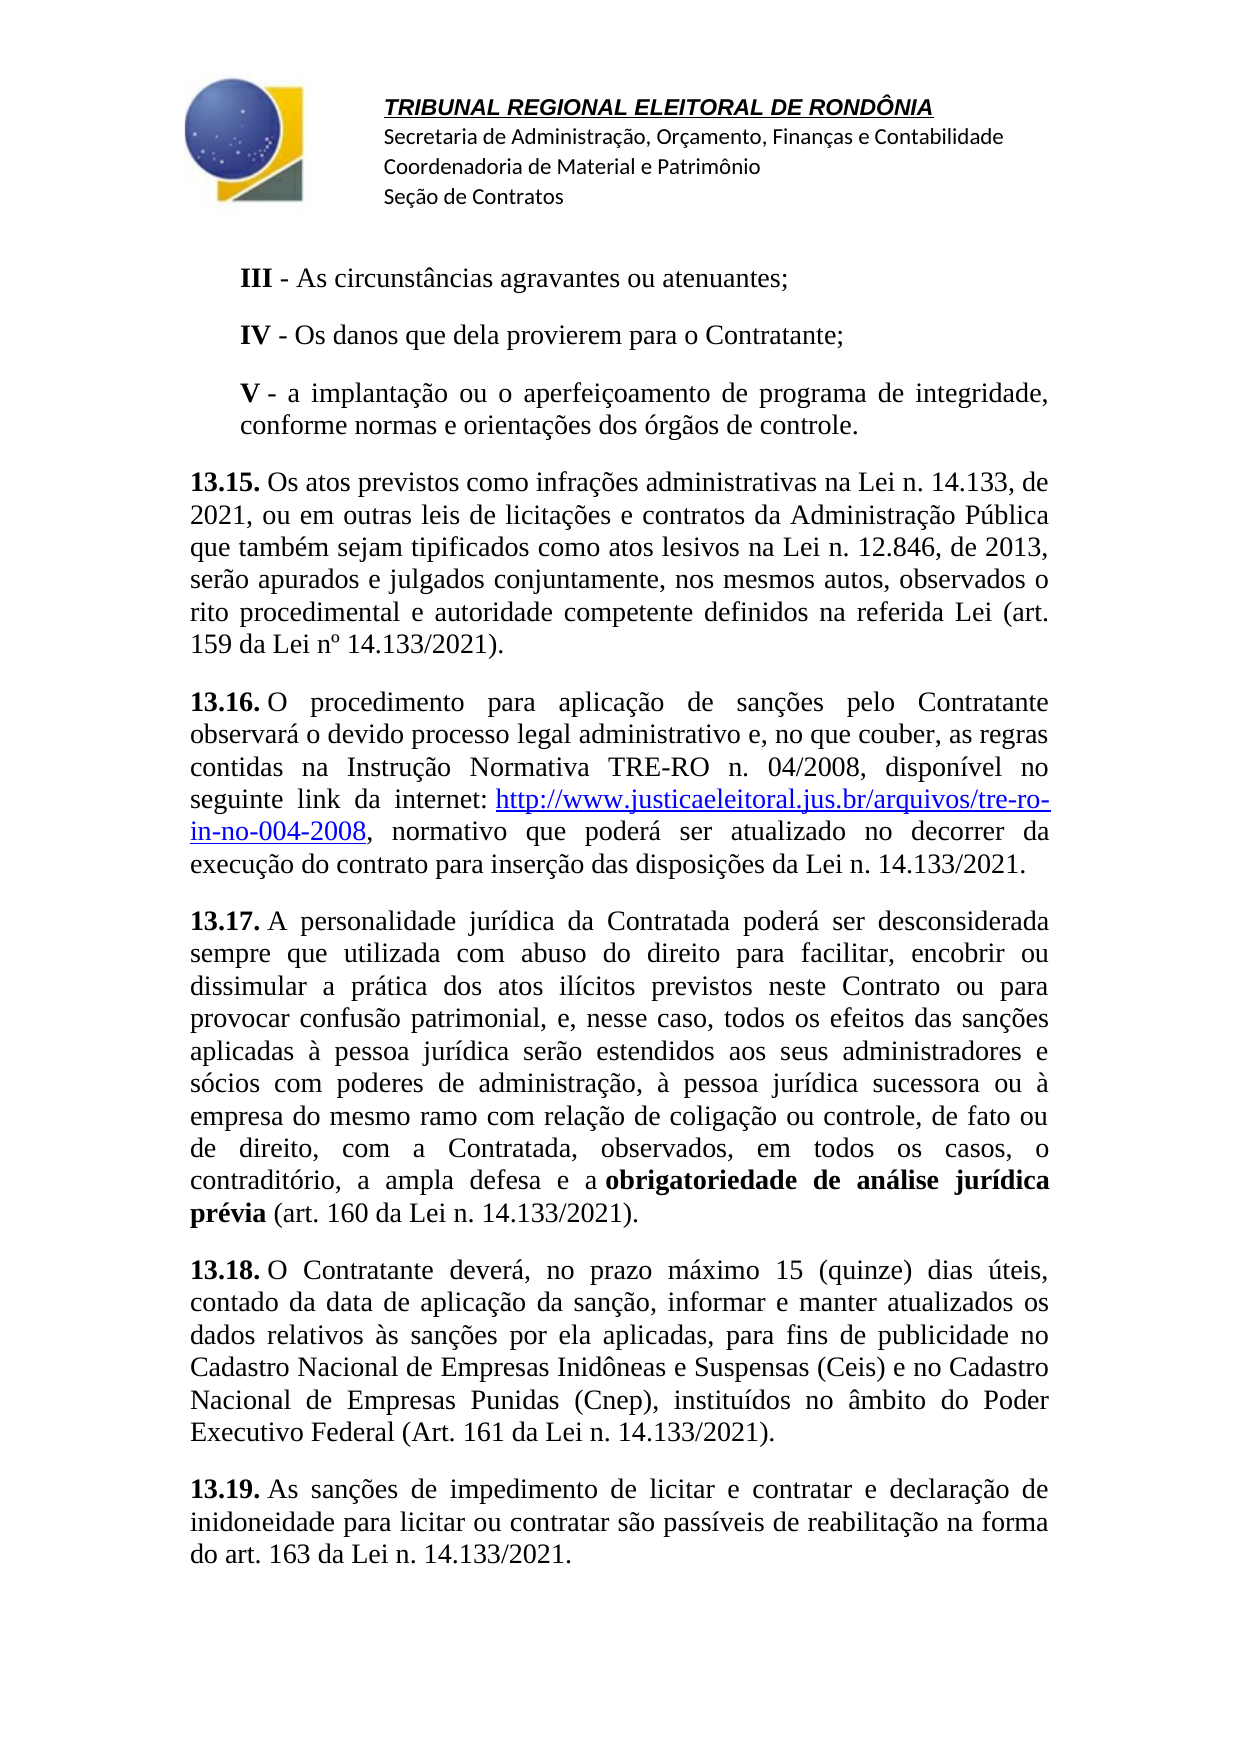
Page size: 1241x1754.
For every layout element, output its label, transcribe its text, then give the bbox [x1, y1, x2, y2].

text 13.18. O Contratante deverá, no prazo máximo 15 (quinze) dias úteis, contado da data de aplicação da sanção, informar e manter atualizados os dados relativos às sanções por ela aplicadas, para fins de publicidade no Cadastro Nacional de Empresas Inidôneas e Suspensas (Ceis) e no Cadastro Nacional de Empresas Punidas (Cnep), instituídos no âmbito do Poder Executivo Federal (Art. 161 da Lei n. 14.133/2021). [190, 1253, 1051, 1447]
text 13.16. O procedimento para aplicação de sanções pelo Contratante observará o devido processo legal administrativo e, no que couber, as regras contidas na Instrução Normativa TRE-RO n. 04/2008, disponível no seguinte link da internet: http://www.justicaeleitoral.jus.br/arquivos/tre-ro-in-no-004-2008, normativo que poderá ser atualizado no decorrer da execução do contrato para inserção das disposições da Lei n. 14.133/2021. [190, 685, 1051, 879]
text 13.19. As sanções de impedimento de licitar e contratar e declaração de inidoneidade para licitar ou contratar são passíveis de reabilitação na forma do art. 163 da Lei n. 14.133/2021. [190, 1472, 1051, 1570]
text 13.17. A personalidade jurídica da Contratada poderá ser desconsiderada sempre que utilizada com abuso do direito para facilitar, encobrir ou dissimular a prática dos atos ilícitos previstos neste Contrato ou para provocar confusão patrimonial, e, nesse caso, todos os efeitos das sanções aplicadas à pessoa jurídica serão estendidos aos seus administradores e sócios com poderes de administração, à pessoa jurídica sucessora ou à empresa do mesmo ramo com relação de coligação ou controle, de fato ou de direito, com a Contratada, observados, em todos os casos, o contraditório, a ampla defesa e a obrigatoriedade de análise jurídica prévia (art. 160 da Lei n. 14.133/2021). [190, 904, 1051, 1228]
text IV - Os danos que dela provierem para o Contratante; [240, 318, 1051, 351]
text 13.15. Os atos previstos como infrações administrativas na Lei n. 14.133, de 2021, ou em outras leis de licitações e contratos da Administração Pública que também sejam tipificados como atos lesivos na Lei n. 12.846, de 2013, serão apurados e julgados conjuntamente, nos mesmos autos, observados o rito procedimental e autoridade competente definidos na referida Lei (art. 159 da Lei nº 14.133/2021). [190, 465, 1051, 660]
text V - a implantação ou o aperfeiçoamento de programa de integridade, conforme normas e orientações dos órgãos de controle. [240, 376, 1051, 440]
text III - As circunstâncias agravantes ou atenuantes; [240, 261, 1051, 293]
